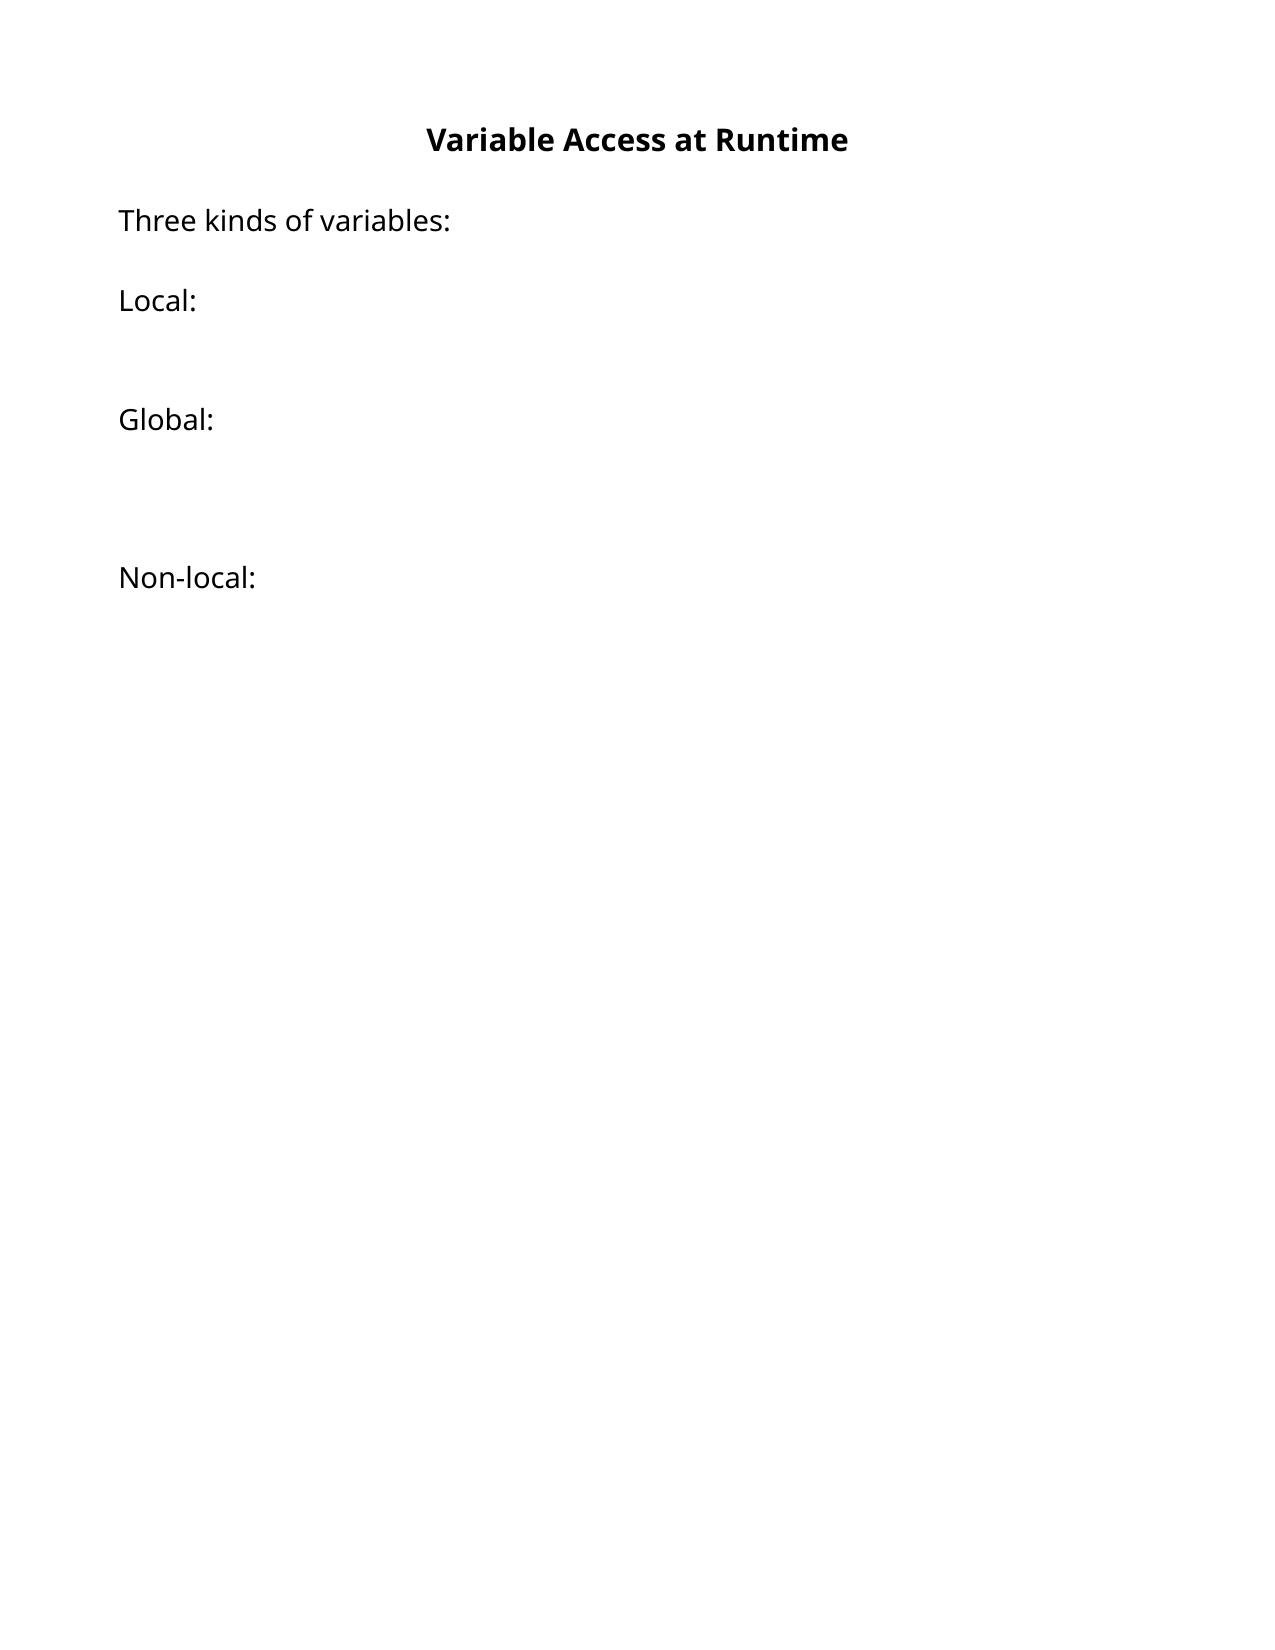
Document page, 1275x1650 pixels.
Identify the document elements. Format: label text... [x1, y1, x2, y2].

text Non-local: [118, 558, 1157, 597]
text Local: [118, 280, 1157, 319]
text Three kinds of variables: [118, 200, 1157, 240]
text Global: [118, 399, 1157, 438]
subtitle Variable Access at Runtime [118, 118, 1157, 161]
